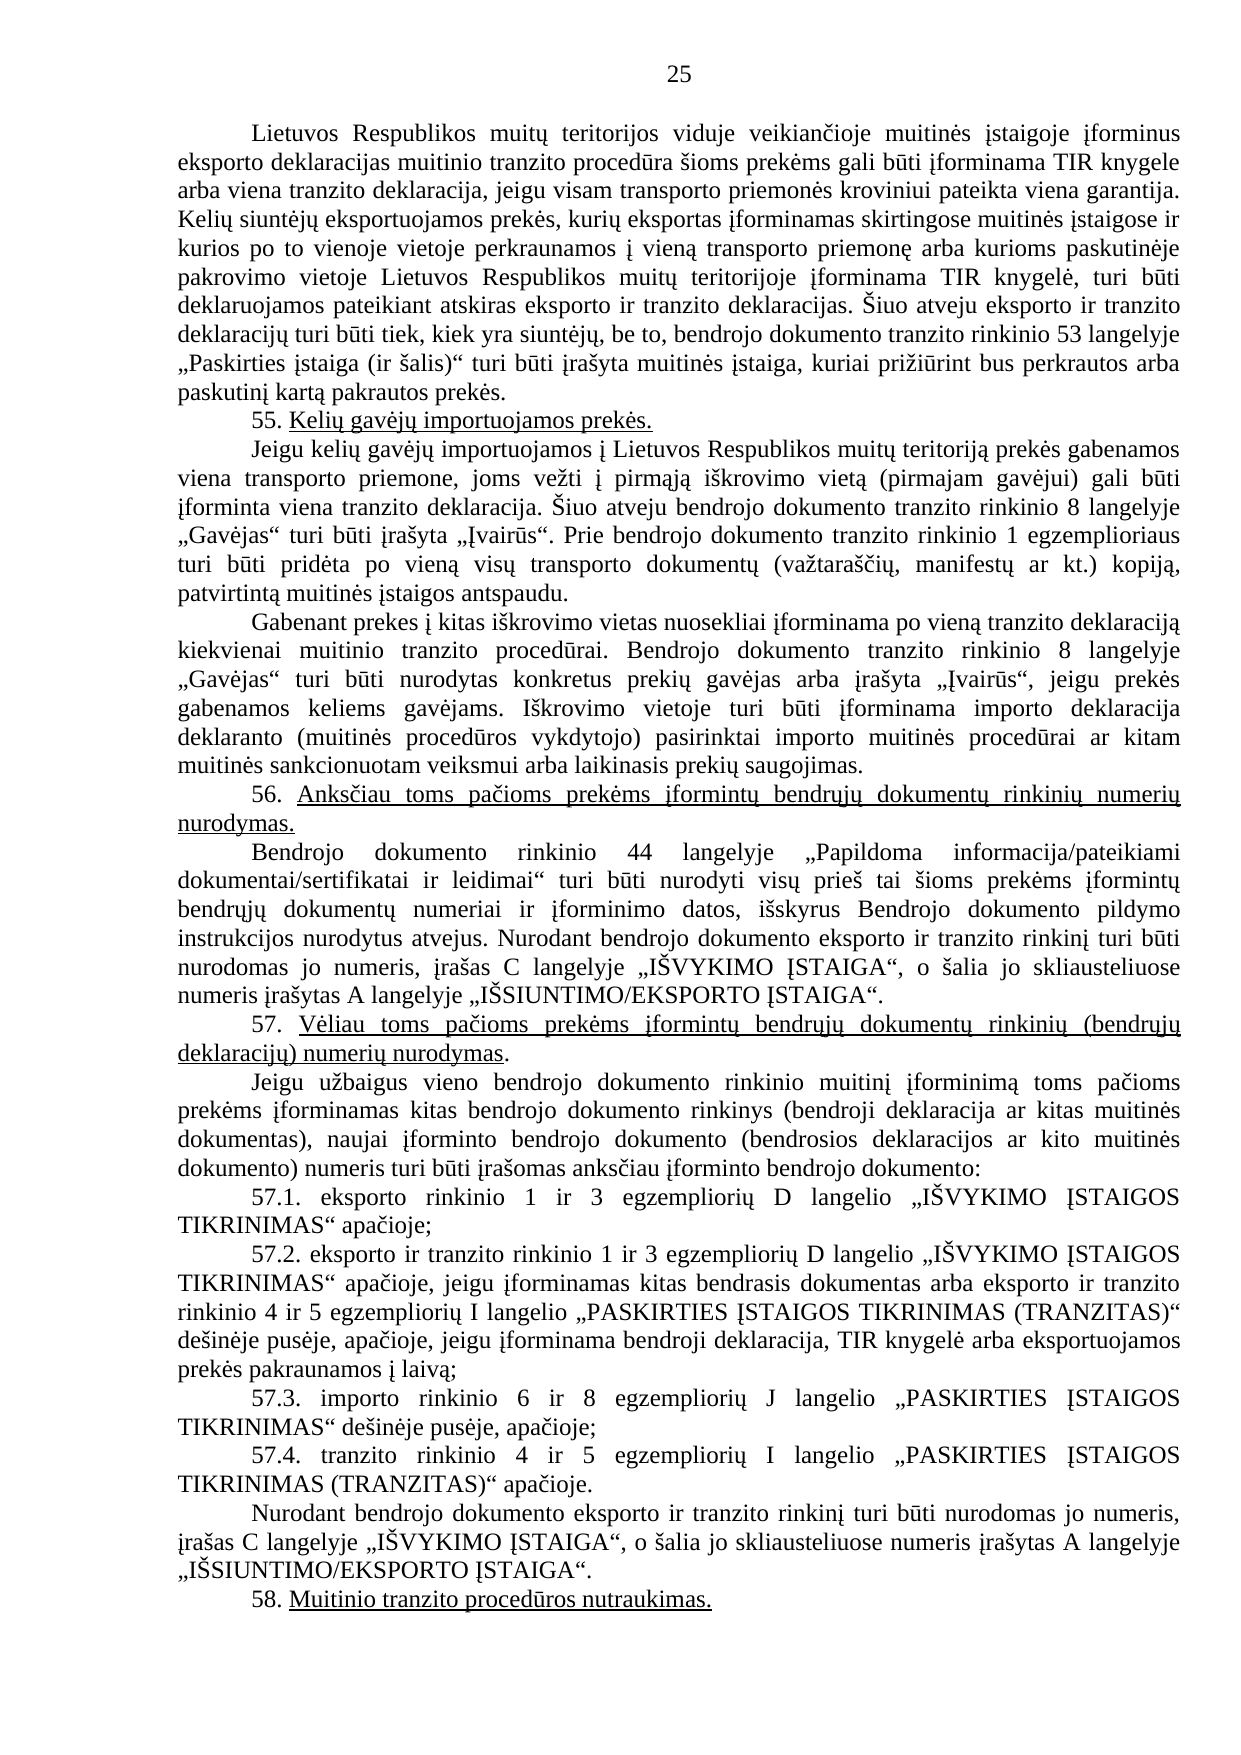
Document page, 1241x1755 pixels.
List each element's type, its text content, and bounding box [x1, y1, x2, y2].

text 57.2. eksporto ir tranzito rinkinio 1 ir 3 egzempliorių D langelio „IŠVYKIMO ĮSTAIGOS TIKRINIMAS“ apačioje, jeigu įforminamas kitas bendrasis dokumentas arba eksporto ir tranzito rinkinio 4 ir 5 egzempliorių I langelio „PASKIRTIES ĮSTAIGOS TIKRINIMAS (TRANZITAS)“ dešinėje pusėje, apačioje, jeigu įforminama bendroji deklaracija, TIR knygelė arba eksportuojamos prekės pakraunamos į laivą; [177, 1239, 1181, 1383]
text Jeigu užbaigus vieno bendrojo dokumento rinkinio muitinį įforminimą toms pačioms prekėms įforminamas kitas bendrojo dokumento rinkinys (bendroji deklaracija ar kitas muitinės dokumentas), naujai įforminto bendrojo dokumento (bendrosios deklaracijos ar kito muitinės dokumento) numeris turi būti įrašomas anksčiau įforminto bendrojo dokumento: [177, 1067, 1181, 1182]
text Nurodant bendrojo dokumento eksporto ir tranzito rinkinį turi būti nurodomas jo numeris, įrašas C langelyje „IŠVYKIMO ĮSTAIGA“, o šalia jo skliausteliuose numeris įrašytas A langelyje „IŠSIUNTIMO/EKSPORTO ĮSTAIGA“. [177, 1498, 1181, 1584]
text Gabenant prekes į kitas iškrovimo vietas nuosekliai įforminama po vieną tranzito deklaraciją kiekvienai muitinio tranzito procedūrai. Bendrojo dokumento tranzito rinkinio 8 langelyje „Gavėjas“ turi būti nurodytas konkretus prekių gavėjas arba įrašyta „Įvairūs“, jeigu prekės gabenamos keliems gavėjams. Iškrovimo vietoje turi būti įforminama importo deklaracija deklaranto (muitinės procedūros vykdytojo) pasirinktai importo muitinės procedūrai ar kitam muitinės sankcionuotam veiksmui arba laikinasis prekių saugojimas. [177, 607, 1181, 779]
text 56. Anksčiau toms pačioms prekėms įformintų bendrųjų dokumentų rinkinių numerių nurodymas. [177, 779, 1181, 837]
text 58. Muitinio tranzito procedūros nutraukimas. [177, 1584, 1181, 1613]
text 57.1. eksporto rinkinio 1 ir 3 egzempliorių D langelio „IŠVYKIMO ĮSTAIGOS TIKRINIMAS“ apačioje; [177, 1182, 1181, 1239]
text Lietuvos Respublikos muitų teritorijos viduje veikiančioje muitinės įstaigoje įforminus eksporto deklaracijas muitinio tranzito procedūra šioms prekėms gali būti įforminama TIR knygele arba viena tranzito deklaracija, jeigu visam transporto priemonės kroviniui pateikta viena garantija. Kelių siuntėjų eksportuojamos prekės, kurių eksportas įforminamas skirtingose muitinės įstaigose ir kurios po to vienoje vietoje perkraunamos į vieną transporto priemonę arba kurioms paskutinėje pakrovimo vietoje Lietuvos Respublikos muitų teritorijoje įforminama TIR knygelė, turi būti deklaruojamos pateikiant atskiras eksporto ir tranzito deklaracijas. Šiuo atveju eksporto ir tranzito deklaracijų turi būti tiek, kiek yra siuntėjų, be to, bendrojo dokumento tranzito rinkinio 53 langelyje „Paskirties įstaiga (ir šalis)“ turi būti įrašyta muitinės įstaiga, kuriai prižiūrint bus perkrautos arba paskutinį kartą pakrautos prekės. [177, 118, 1181, 406]
text Bendrojo dokumento rinkinio 44 langelyje „Papildoma informacija/pateikiami dokumentai/sertifikatai ir leidimai“ turi būti nurodyti visų prieš tai šioms prekėms įformintų bendrųjų dokumentų numeriai ir įforminimo datos, išskyrus Bendrojo dokumento pildymo instrukcijos nurodytus atvejus. Nurodant bendrojo dokumento eksporto ir tranzito rinkinį turi būti nurodomas jo numeris, įrašas C langelyje „IŠVYKIMO ĮSTAIGA“, o šalia jo skliausteliuose numeris įrašytas A langelyje „IŠSIUNTIMO/EKSPORTO ĮSTAIGA“. [177, 837, 1181, 1009]
text 55. Kelių gavėjų importuojamos prekės. [177, 406, 1181, 434]
text 57. Vėliau toms pačioms prekėms įformintų bendrųjų dokumentų rinkinių (bendrųjų deklaracijų) numerių nurodymas. [177, 1009, 1181, 1067]
text Jeigu kelių gavėjų importuojamos į Lietuvos Respublikos muitų teritoriją prekės gabenamos viena transporto priemone, joms vežti į pirmąją iškrovimo vietą (pirmajam gavėjui) gali būti įforminta viena tranzito deklaracija. Šiuo atveju bendrojo dokumento tranzito rinkinio 8 langelyje „Gavėjas“ turi būti įrašyta „Įvairūs“. Prie bendrojo dokumento tranzito rinkinio 1 egzemplioriaus turi būti pridėta po vieną visų transporto dokumentų (važtaraščių, manifestų ar kt.) kopiją, patvirtintą muitinės įstaigos antspaudu. [177, 434, 1181, 607]
text 57.4. tranzito rinkinio 4 ir 5 egzempliorių I langelio „PASKIRTIES ĮSTAIGOS TIKRINIMAS (TRANZITAS)“ apačioje. [177, 1441, 1181, 1498]
text 57.3. importo rinkinio 6 ir 8 egzempliorių J langelio „PASKIRTIES ĮSTAIGOS TIKRINIMAS“ dešinėje pusėje, apačioje; [177, 1383, 1181, 1441]
